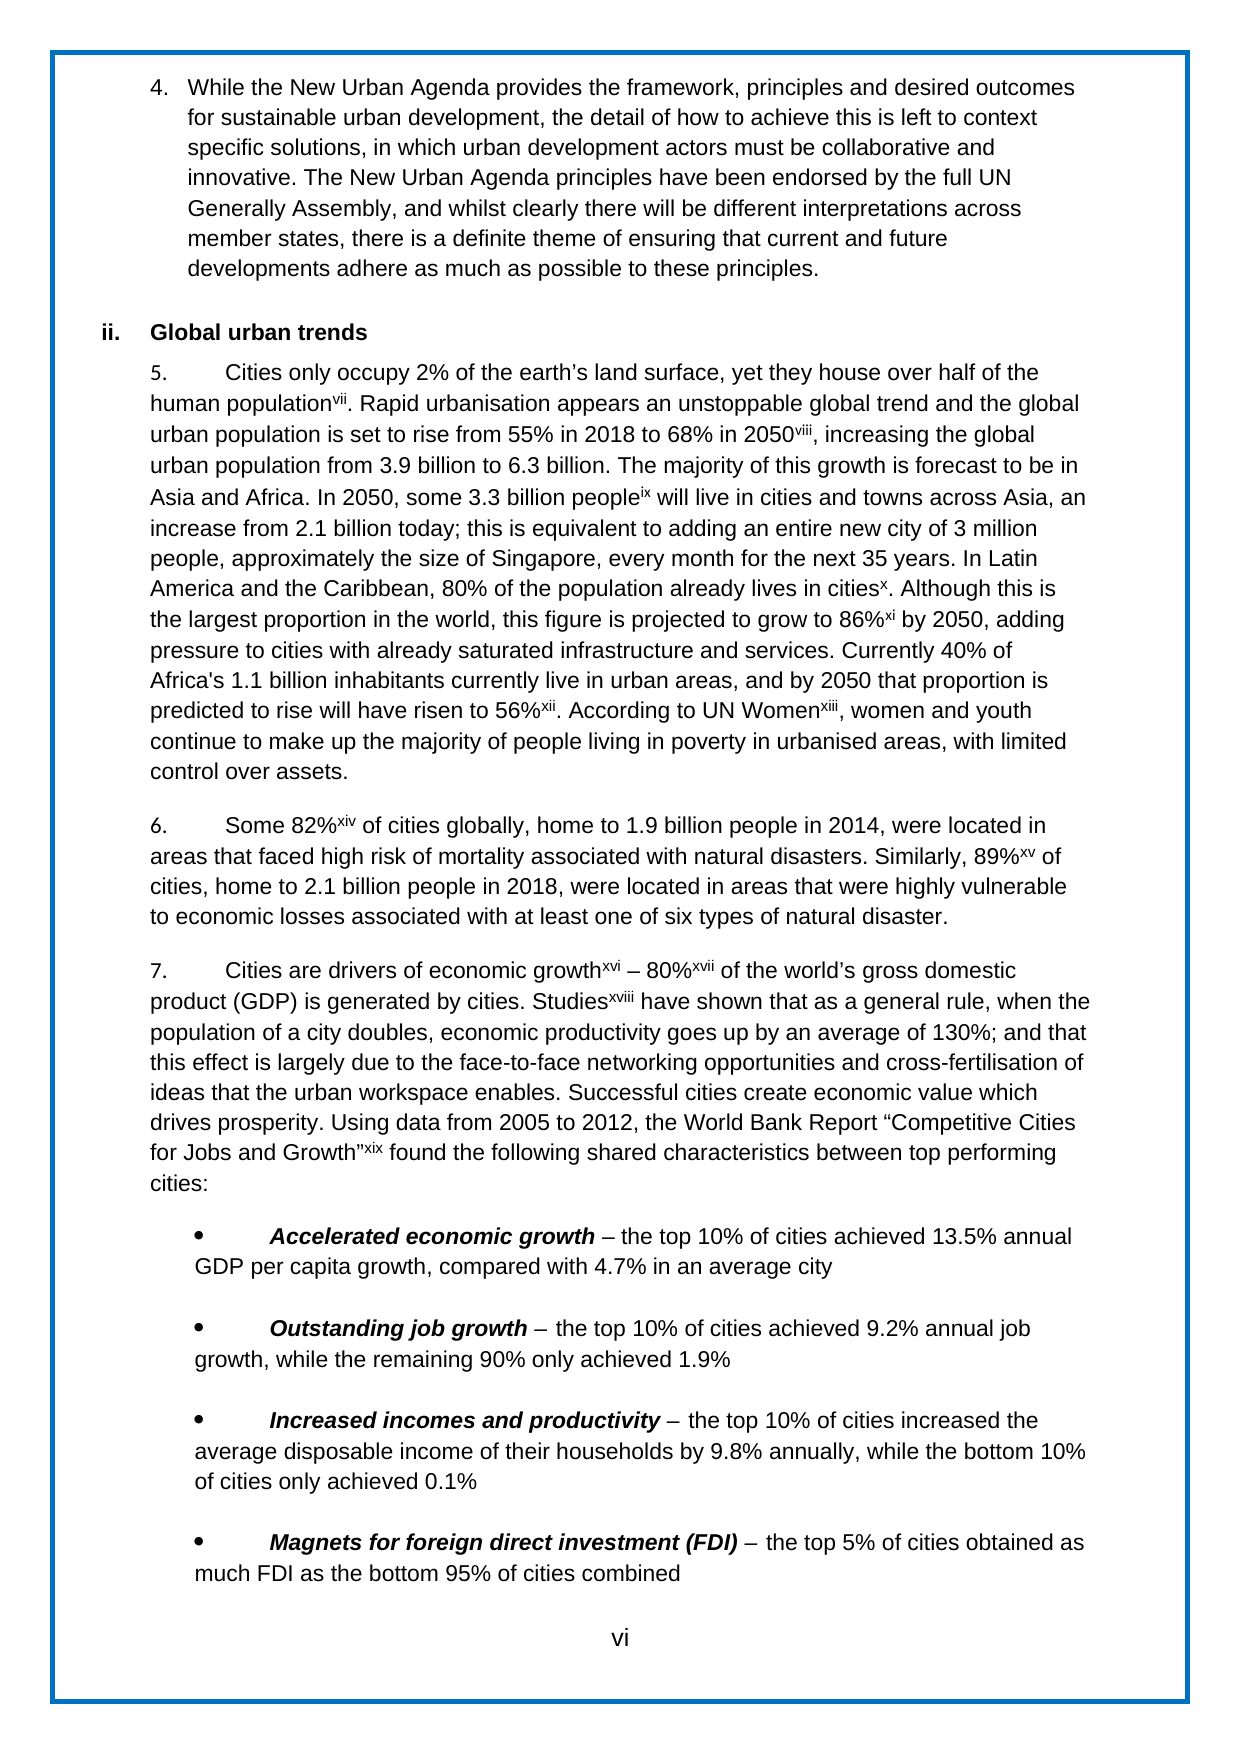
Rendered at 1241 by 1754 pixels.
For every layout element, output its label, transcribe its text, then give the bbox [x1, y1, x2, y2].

list Accelerated economic growth – the top 10% of cities achieved 13.5% annual GDP per capita growth, compared with 4.7% in an average city [194, 1223, 1090, 1280]
list Cities only occupy 2% of the earth’s land surface, yet they house over half of the human population. Rapid urbanisation appears an unstoppable global trend and the global urban population is set to rise from 55% in 2018 to 68% in 2050, increasing the global urban population from 3.9 billion to 6.3 billion. The majority of this growth is forecast to be in Asia and Africa. In 2050, some 3.3 billion people will live in cities and towns across Asia, an increase from 2.1 billion today; this is equivalent to adding an entire new city of 3 million people, approximately the size of Singapore, every month for the next 35 years. In Latin America and the Caribbean, 80% of the population already lives in cities. Although this is the largest proportion in the world, this figure is projected to grow to 86% by 2050, adding pressure to cities with already saturated infrastructure and services. Currently 40% of Africa's 1.1 billion inhabitants currently live in urban areas, and by 2050 that proportion is predicted to rise will have risen to 56%. According to UN Women, women and youth continue to make up the majority of people living in poverty in urbanised areas, with limited control over assets. [150, 358, 1090, 784]
list While the New Urban Agenda provides the framework, principles and desired outcomes for sustainable urban development, the detail of how to achieve this is left to context specific solutions, in which urban development actors must be collaborative and innovative. The New Urban Agenda principles have been endorsed by the full UN Generally Assembly, and whilst clearly there will be different interpretations across member states, there is a definite theme of ensuring that current and future developments adhere as much as possible to these principles. [150, 74, 1090, 281]
list Cities are drivers of economic growth – 80% of the world’s gross domestic product (GDP) is generated by cities. Studies have shown that as a general rule, when the population of a city doubles, economic productivity goes up by an average of 130%; and that this effect is largely due to the face-to-face networking opportunities and cross-fertilisation of ideas that the urban workspace enables. Successful cities create economic value which drives prosperity. Using data from 2005 to 2012, the World Bank Report “Competitive Cities for Jobs and Growth” found the following shared characteristics between top performing cities: [150, 956, 1090, 1196]
subtitle Global urban trends [120, 318, 1090, 345]
list Some 82% of cities globally, home to 1.9 billion people in 2014, were located in areas that faced high risk of mortality associated with natural disasters. Similarly, 89% of cities, home to 2.1 billion people in 2018, were located in areas that were highly vulnerable to economic losses associated with at least one of six types of natural disaster. [150, 811, 1090, 929]
list Increased incomes and productivity – the top 10% of cities increased the average disposable income of their households by 9.8% annually, while the bottom 10% of cities only achieved 0.1% [194, 1407, 1090, 1494]
list Magnets for foreign direct investment (FDI) – the top 5% of cities obtained as much FDI as the bottom 95% of cities combined [194, 1529, 1090, 1586]
list Outstanding job growth – the top 10% of cities achieved 9.2% annual job growth, while the remaining 90% only achieved 1.9% [194, 1315, 1090, 1372]
